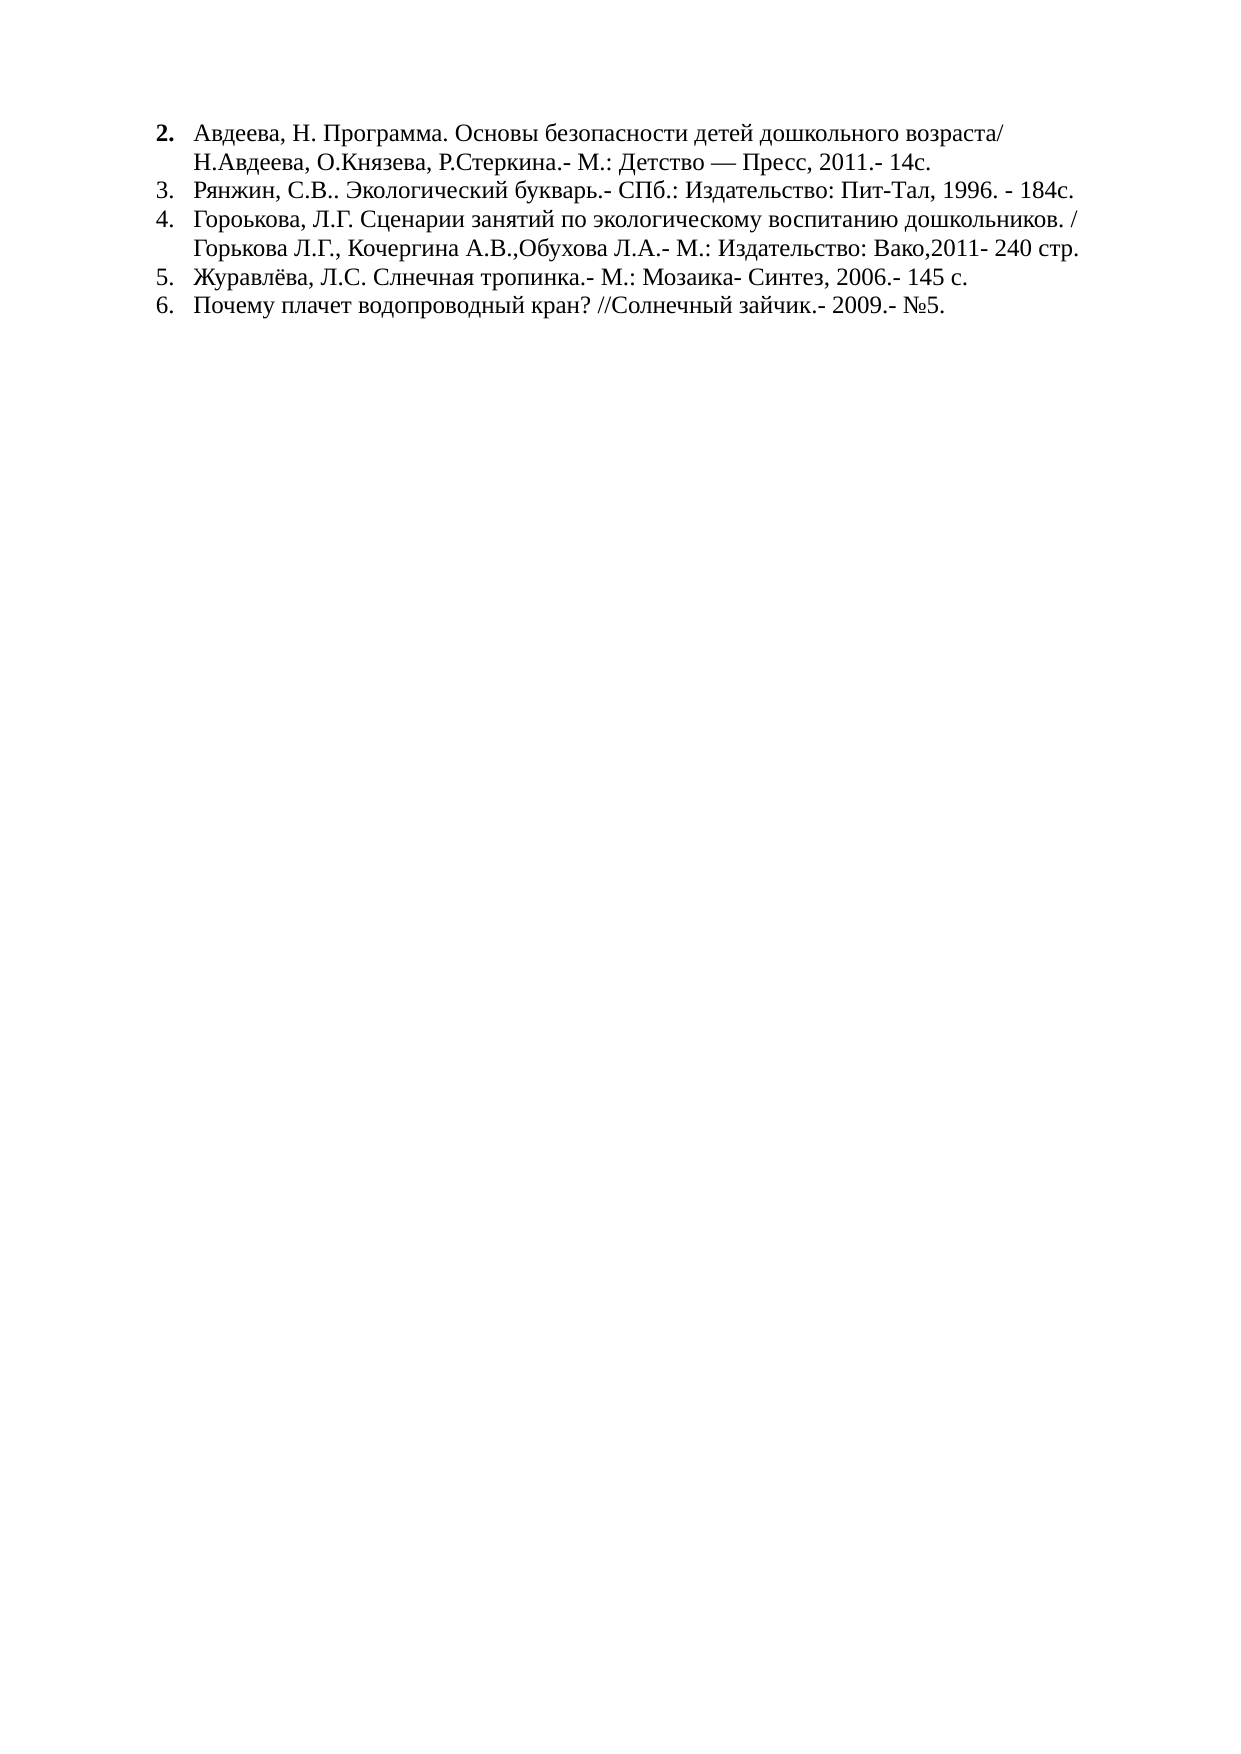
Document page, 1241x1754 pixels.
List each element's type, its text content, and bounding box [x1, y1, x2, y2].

list Гороькова, Л.Г. Сценарии занятий по экологическому воспитанию дошкольников. / Горькова Л.Г., Кочергина А.В.,Обухова Л.А.- М.: Издательство: Вако,2011- 240 стр. [156, 204, 1122, 262]
list Рянжин, С.В.. Экологический букварь.- СПб.: Издательство: Пит-Тал, 1996. - 184с. [156, 176, 1122, 204]
list Авдеева, Н. Программа. Основы безопасности детей дошкольного возраста/ Н.Авдеева, О.Князева, Р.Стеркина.- М.: Детство — Пресс, 2011.- 14с. [156, 118, 1122, 176]
list Журавлёва, Л.С. Слнечная тропинка.- М.: Мозаика- Синтез, 2006.- 145 с. [156, 262, 1122, 291]
list Почему плачет водопроводный кран? //Солнечный зайчик.- 2009.- №5. [156, 291, 1122, 319]
